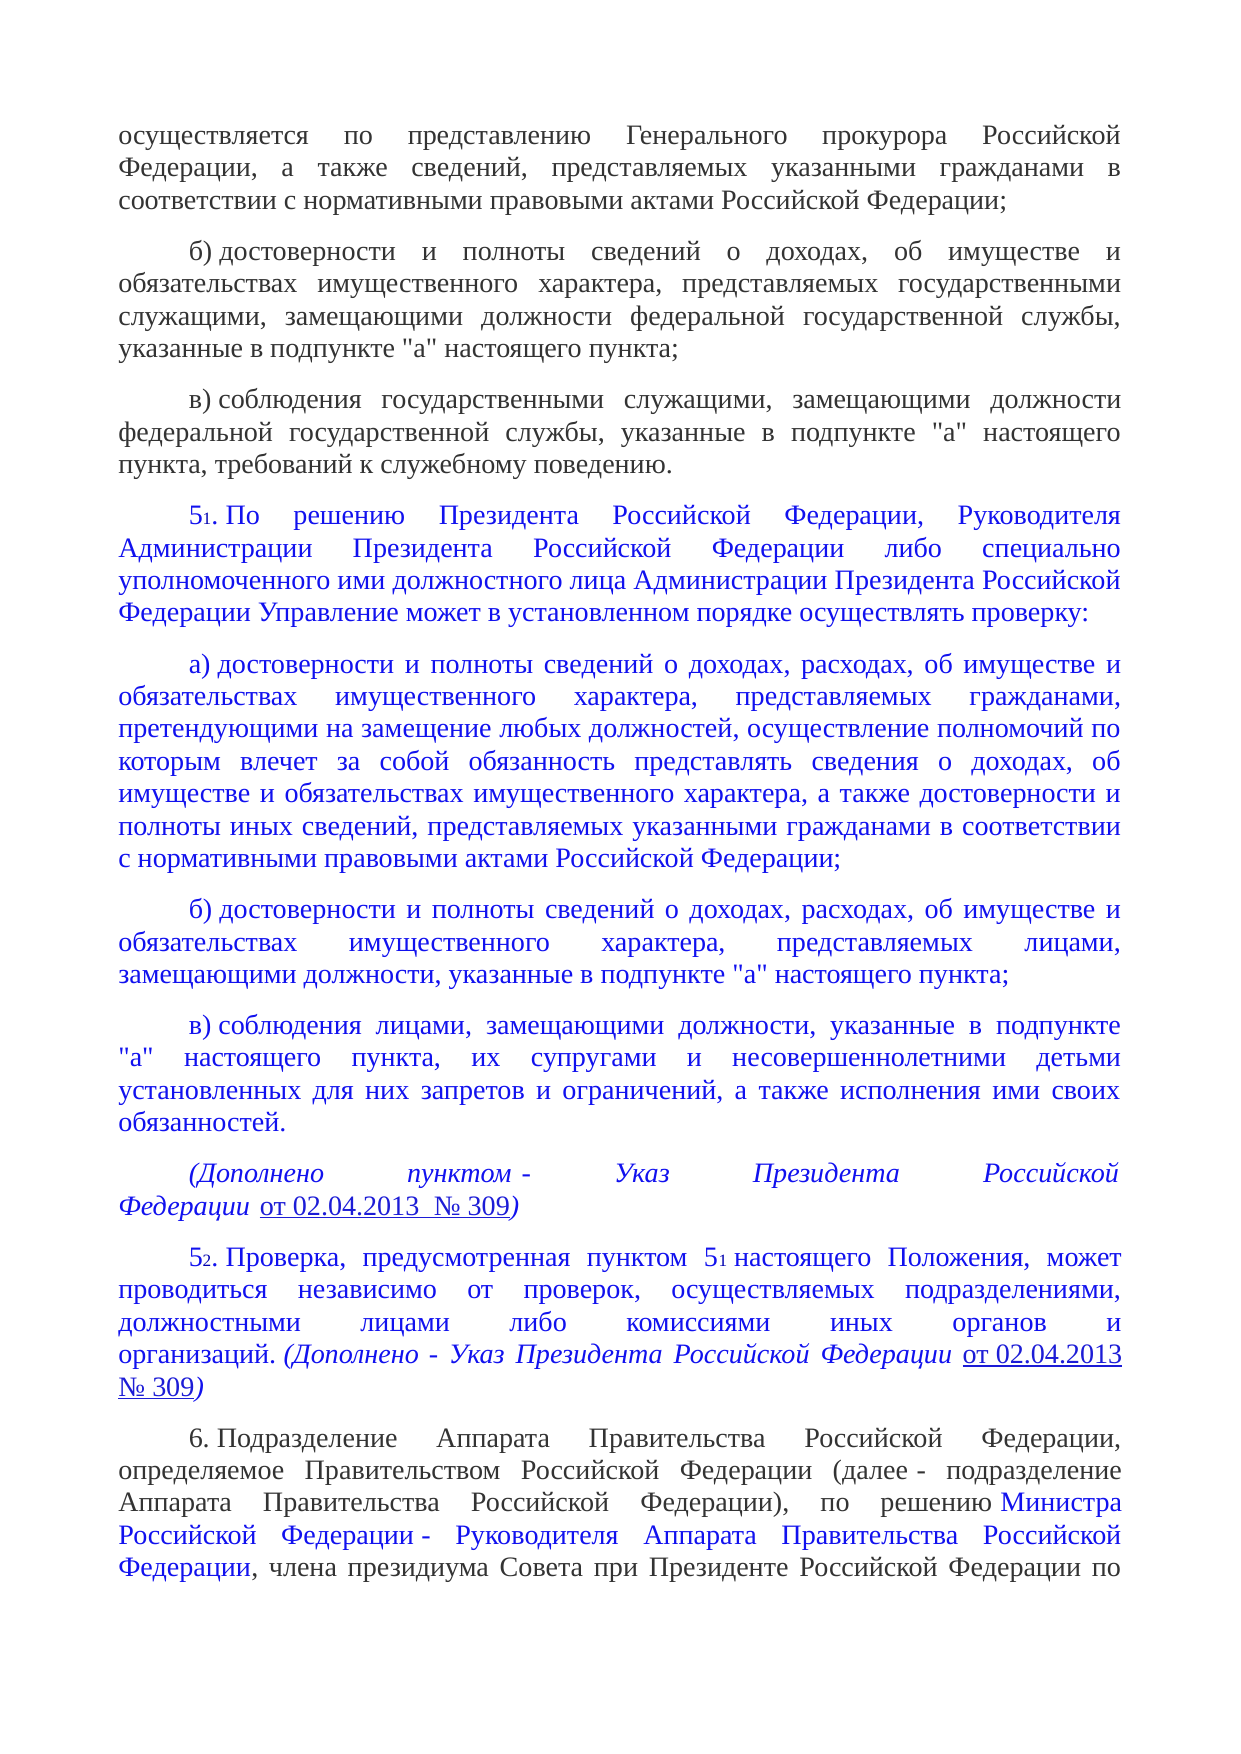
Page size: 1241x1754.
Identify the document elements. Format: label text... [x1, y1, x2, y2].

text а) достоверности и полноты сведений о доходах, расходах, об имуществе и обязательствах имущественного характера, представляемых гражданами, претендующими на замещение любых должностей, осуществление полномочий по которым влечет за собой обязанность представлять сведения о доходах, об имуществе и обязательствах имущественного характера, а также достоверности и полноты иных сведений, представляемых указанными гражданами в соответствии с нормативными правовыми актами Российской Федерации; [118, 647, 1122, 873]
text 52. Проверка, предусмотренная пунктом 51 настоящего Положения, может проводиться независимо от проверок, осуществляемых подразделениями, должностными лицами либо комиссиями иных органов и организаций. (Дополнено - Указ Президента Российской Федерации от 02.04.2013 № 309) [118, 1240, 1122, 1402]
text б) достоверности и полноты сведений о доходах, об имуществе и обязательствах имущественного характера, представляемых государственными служащими, замещающими должности федеральной государственной службы, указанные в подпункте "а" настоящего пункта; [118, 234, 1122, 364]
text б) достоверности и полноты сведений о доходах, расходах, об имуществе и обязательствах имущественного характера, представляемых лицами, замещающими должности, указанные в подпункте "а" настоящего пункта; [118, 892, 1122, 989]
text (Дополнено пунктом - Указ Президента Российской Федерации от 02.04.2013 № 309) [118, 1156, 1122, 1221]
text 6. Подразделение Аппарата Правительства Российской Федерации, определяемое Правительством Российской Федерации (далее - подразделение Аппарата Правительства Российской Федерации), по решению Министра Российской Федерации - Руководителя Аппарата Правительства Российской Федерации, члена президиума Совета при Президенте Российской Федерации по [118, 1421, 1122, 1583]
text осуществляется по представлению Генерального прокурора Российской Федерации, а также сведений, представляемых указанными гражданами в соответствии с нормативными правовыми актами Российской Федерации; [118, 118, 1122, 215]
text 51. По решению Президента Российской Федерации, Руководителя Администрации Президента Российской Федерации либо специально уполномоченного ими должностного лица Администрации Президента Российской Федерации Управление может в установленном порядке осуществлять проверку: [118, 498, 1122, 628]
text в) соблюдения государственными служащими, замещающими должности федеральной государственной службы, указанные в подпункте "а" настоящего пункта, требований к служебному поведению. [118, 382, 1122, 479]
text в) соблюдения лицами, замещающими должности, указанные в подпункте "а" настоящего пункта, их супругами и несовершеннолетними детьми установленных для них запретов и ограничений, а также исполнения ими своих обязанностей. [118, 1008, 1122, 1138]
